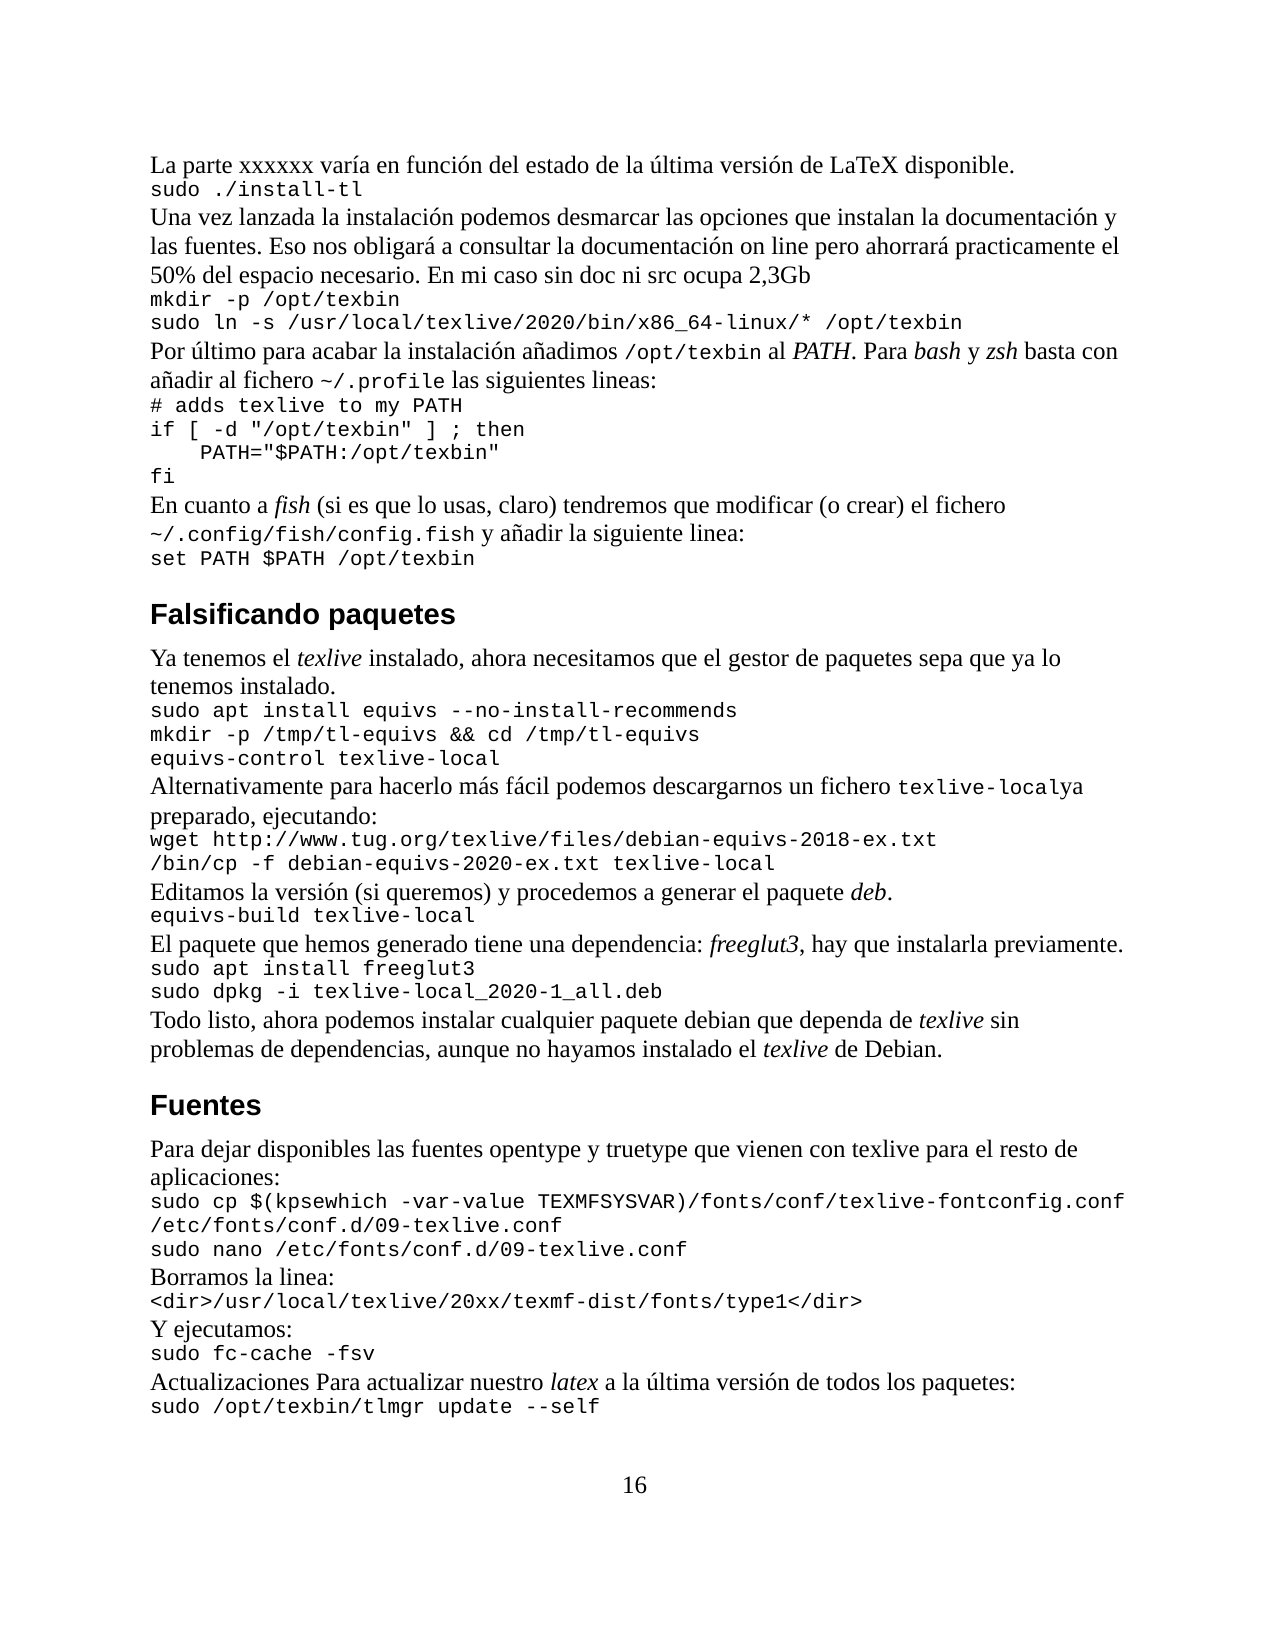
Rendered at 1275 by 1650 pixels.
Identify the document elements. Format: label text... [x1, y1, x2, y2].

text equivs-control texlive-local [150, 747, 1125, 771]
text sudo apt install freeglut3 [150, 958, 1125, 982]
text mkdir -p /opt/texbin [150, 289, 1125, 312]
text Ya tenemos el texlive instalado, ahora necesitamos que el gestor de paquetes sepa que ya lo tenemos instalado. [150, 643, 1125, 700]
text fi [150, 466, 1125, 490]
text sudo fc-cache -fsv [150, 1343, 1125, 1367]
text <dir>/usr/local/texlive/20xx/texmf-dist/fonts/type1</dir> [150, 1291, 1125, 1314]
text Editamos la versión (si queremos) y procedemos a generar el paquete deb. [150, 877, 1125, 906]
text sudo /opt/texbin/tlmgr update --self [150, 1396, 1125, 1419]
text Una vez lanzada la instalación podemos desmarcar las opciones que instalan la documentación y las fuentes. Eso nos obligará a consultar la documentación on line pero ahorrará practicamente el 50% del espacio necesario. En mi caso sin doc ni src ocupa 2,3Gb [150, 202, 1125, 289]
text sudo nano /etc/fonts/conf.d/09-texlive.conf [150, 1238, 1125, 1262]
text sudo cp $(kpsewhich -var-value TEXMFSYSVAR)/fonts/conf/texlive-fontconfig.conf /etc/fonts/conf.d/09-texlive.conf [150, 1191, 1125, 1238]
text /bin/cp -f debian-equivs-2020-ex.txt texlive-local [150, 853, 1125, 877]
text # adds texlive to my PATH [150, 395, 1125, 419]
text El paquete que hemos generado tiene una dependencia: freeglut3, hay que instalarla previamente. [150, 929, 1125, 958]
text Todo listo, ahora podemos instalar cualquier paquete debian que dependa de texlive sin problemas de dependencias, aunque no hayamos instalado el texlive de Debian. [150, 1005, 1125, 1063]
text Por último para acabar la instalación añadimos /opt/texbin al PATH. Para bash y zsh basta con añadir al fichero ~/.profile las siguientes lineas: [150, 336, 1125, 395]
text wget http://www.tug.org/texlive/files/debian-equivs-2018-ex.txt [150, 829, 1125, 853]
text Actualizaciones Para actualizar nuestro latex a la última versión de todos los paquetes: [150, 1367, 1125, 1396]
text sudo dpkg -i texlive-local_2020-1_all.deb [150, 982, 1125, 1005]
subtitle Fuentes [150, 1088, 1125, 1121]
subtitle Falsificando paquetes [150, 597, 1125, 630]
text sudo apt install equivs --no-install-recommends [150, 700, 1125, 724]
text mkdir -p /tmp/tl-equivs && cd /tmp/tl-equivs [150, 724, 1125, 747]
text if [ -d "/opt/texbin" ] ; then [150, 419, 1125, 442]
text La parte xxxxxx varía en función del estado de la última versión de LaTeX disponible. [150, 150, 1125, 179]
text Borramos la linea: [150, 1262, 1125, 1291]
text PATH="$PATH:/opt/texbin" [150, 442, 1125, 466]
text set PATH $PATH /opt/texbin [150, 548, 1125, 572]
text Y ejecutamos: [150, 1314, 1125, 1343]
text En cuanto a fish (si es que lo usas, claro) tendremos que modificar (o crear) el fichero ~/.config/fish/config.fish y añadir la siguiente linea: [150, 490, 1125, 548]
text Para dejar disponibles las fuentes opentype y truetype que vienen con texlive para el resto de aplicaciones: [150, 1134, 1125, 1191]
text sudo ln -s /usr/local/texlive/2020/bin/x86_64-linux/* /opt/texbin [150, 312, 1125, 336]
text Alternativamente para hacerlo más fácil podemos descargarnos un fichero texlive-localya preparado, ejecutando: [150, 771, 1125, 829]
text equivs-build texlive-local [150, 906, 1125, 929]
text sudo ./install-tl [150, 179, 1125, 202]
